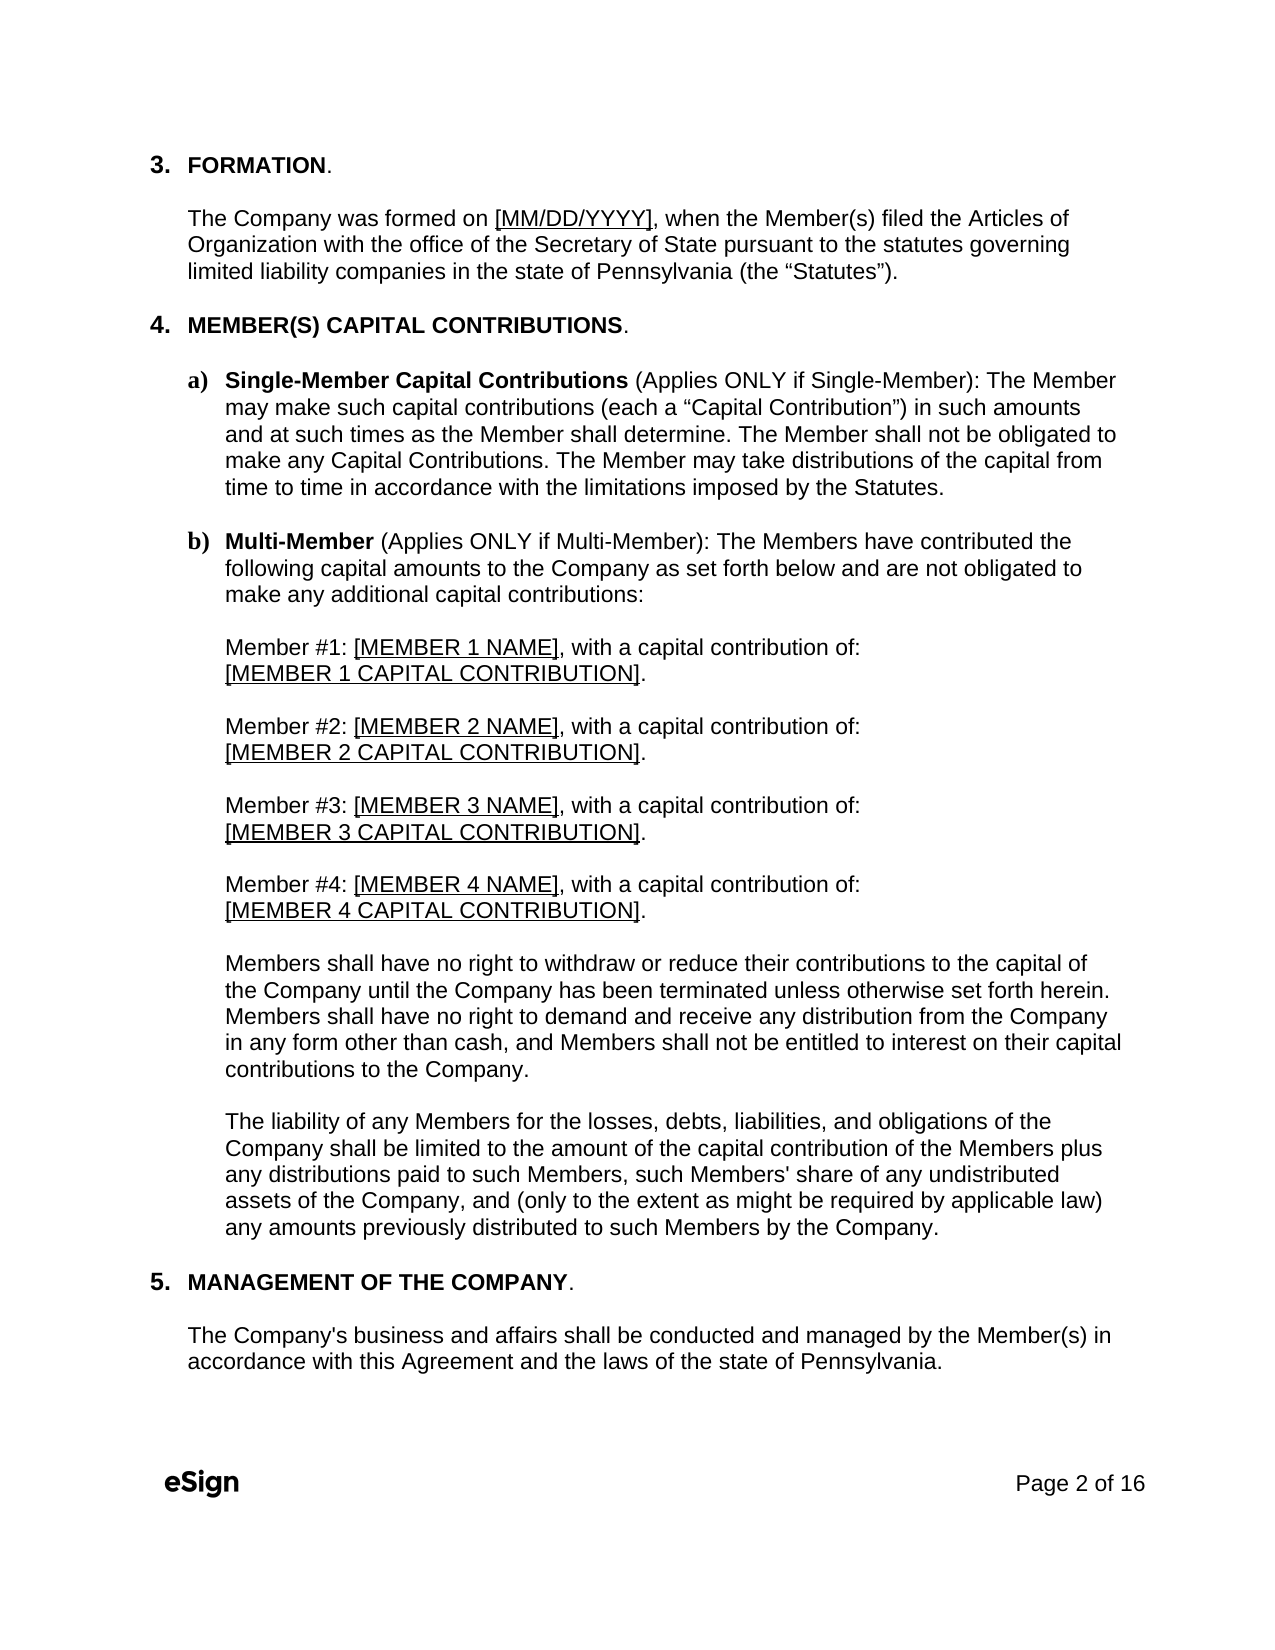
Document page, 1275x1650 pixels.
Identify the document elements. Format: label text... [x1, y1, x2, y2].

text The liability of any Members for the losses, debts, liabilities, and obligations of the Company shall be limited to the amount of the capital contribution of the Members plus any distributions paid to such Members, such Members' share of any undistributed assets of the Company, and (only to the extent as might be required by applicable law) any amounts previously distributed to such Members by the Company. [225, 1108, 1125, 1240]
list The Company's business and affairs shall be conducted and managed by the Member(s) in accordance with this Agreement and the laws of the state of Pennsylvania. [187, 1322, 1125, 1374]
list MEMBER(S) CAPITAL CONTRIBUTIONS. [150, 311, 1125, 339]
list Single-Member Capital Contributions (Applies ONLY if Single-Member): The Member may make such capital contributions (each a “Capital Contribution”) in such amounts and at such times as the Member shall determine. The Member shall not be obligated to make any Capital Contributions. The Member may take distributions of the capital from time to time in accordance with the limitations imposed by the Statutes. [187, 366, 1125, 500]
text [MEMBER 4 CAPITAL CONTRIBUTION]. [225, 897, 1125, 924]
list The Company was formed on [MM/DD/YYYY], when the Member(s) filed the Articles of Organization with the office of the Secretary of State pursuant to the statutes governing limited liability companies in the state of Pennsylvania (the “Statutes”). [187, 205, 1125, 284]
text Member #1: [MEMBER 1 NAME], with a capital contribution of: [225, 634, 1125, 660]
text [MEMBER 3 CAPITAL CONTRIBUTION]. [225, 818, 1125, 845]
list FORMATION. [150, 150, 1125, 179]
text Members shall have no right to withdraw or reduce their contributions to the capital of the Company until the Company has been terminated unless otherwise set forth herein. Members shall have no right to demand and receive any distribution from the Company in any form other than cash, and Members shall not be entitled to interest on their capital contributions to the Company. [225, 950, 1125, 1082]
text [MEMBER 1 CAPITAL CONTRIBUTION]. [225, 660, 1125, 687]
text Member #2: [MEMBER 2 NAME], with a capital contribution of: [225, 713, 1125, 739]
text Member #3: [MEMBER 3 NAME], with a capital contribution of: [225, 792, 1125, 818]
list Multi-Member (Applies ONLY if Multi-Member): The Members have contributed the following capital amounts to the Company as set forth below and are not obligated to make any additional capital contributions: [187, 526, 1125, 608]
list MANAGEMENT OF THE COMPANY. [150, 1266, 1125, 1295]
text [MEMBER 2 CAPITAL CONTRIBUTION]. [225, 739, 1125, 766]
text Member #4: [MEMBER 4 NAME], with a capital contribution of: [225, 871, 1125, 897]
